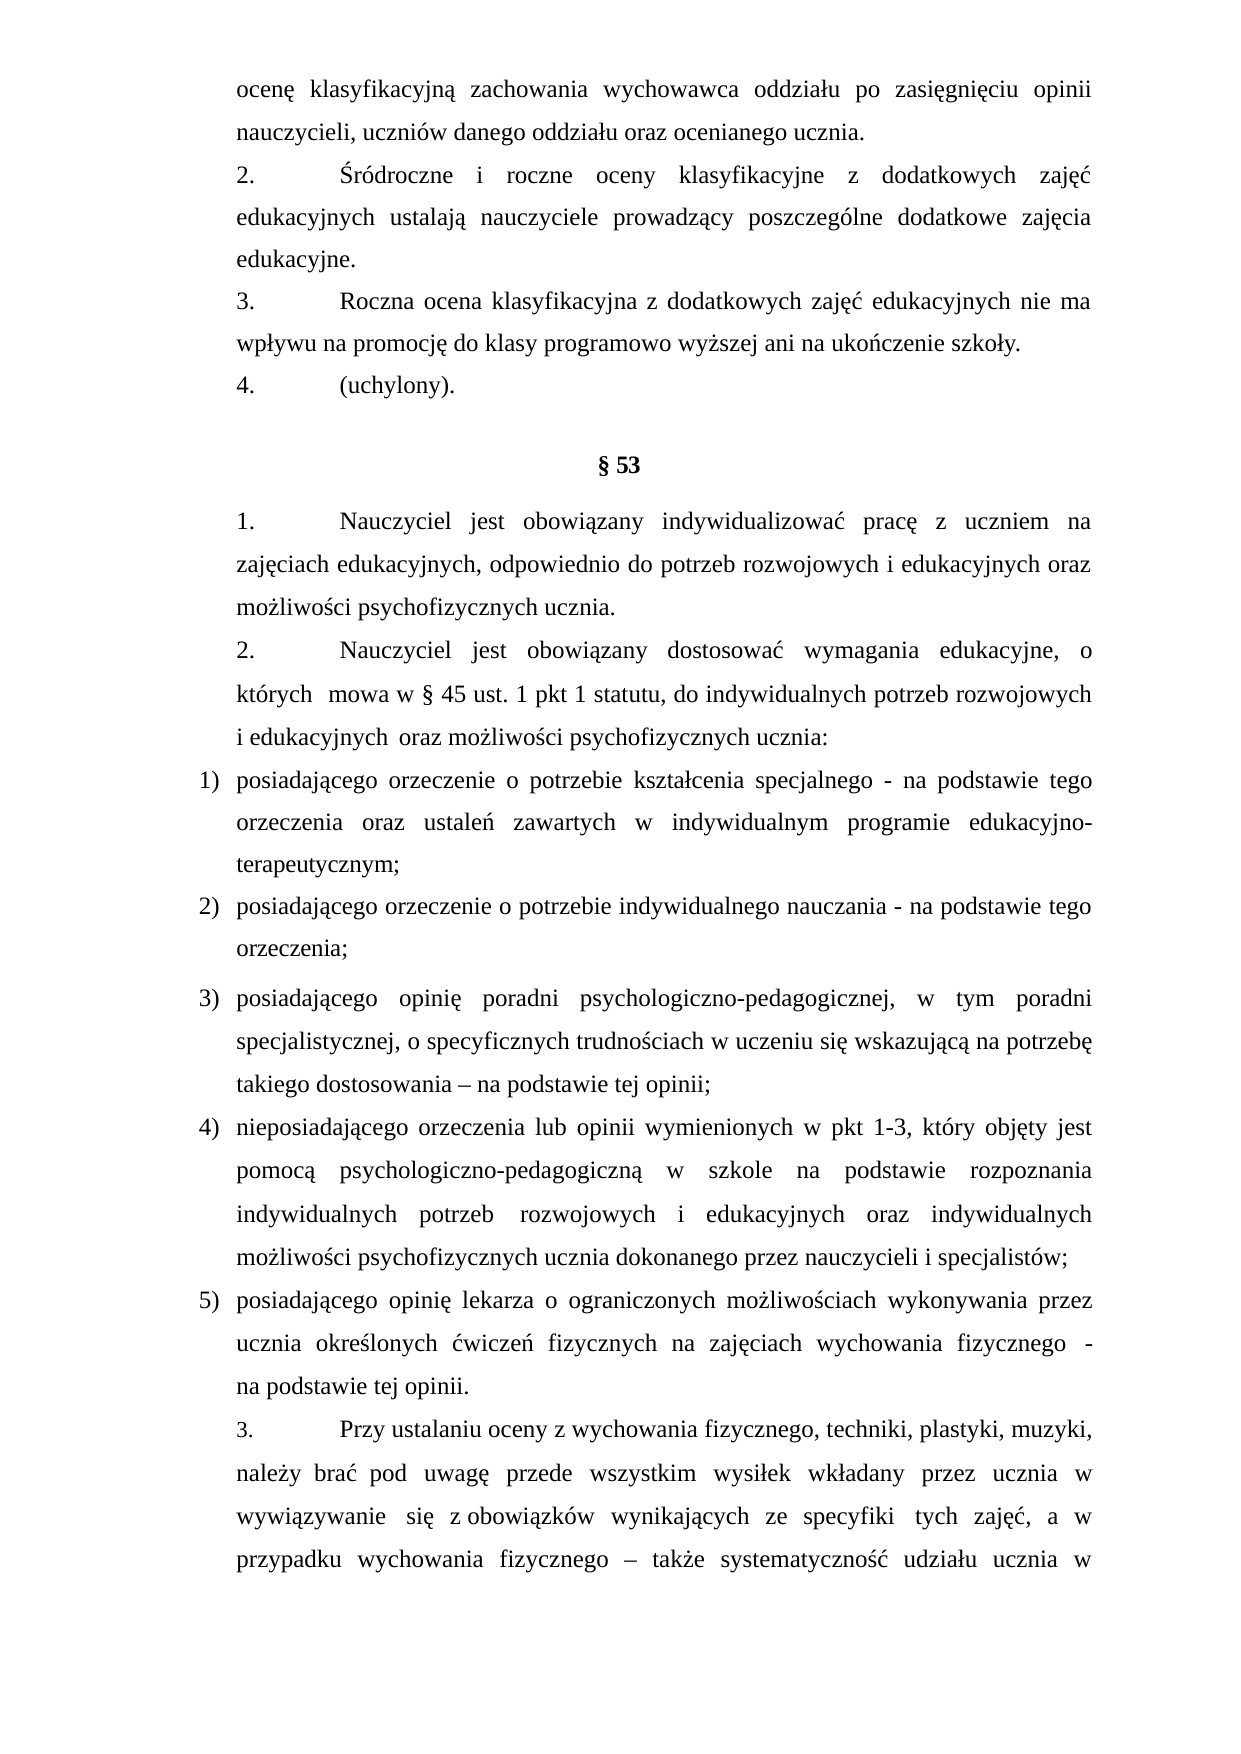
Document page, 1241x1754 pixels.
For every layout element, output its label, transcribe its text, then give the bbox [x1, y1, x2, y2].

list nieposiadającego orzeczenia lub opinii wymienionych w pkt 1-3, który objęty jest pomocą psychologiczno-pedagogiczną w szkole na podstawie rozpoznania indywidualnych potrzeb rozwojowych i edukacyjnych oraz indywidualnych możliwości psychofizycznych ucznia dokonanego przez nauczycieli i specjalistów; [199, 1112, 1093, 1271]
list Roczna ocena klasyfikacyjna z dodatkowych zajęć edukacyjnych nie ma wpływu na promocję do klasy programowo wyższej ani na ukończenie szkoły. [236, 286, 1091, 357]
list Przy ustalaniu oceny z wychowania fizycznego, techniki, plastyki, muzyki, należy brać pod uwagę przede wszystkim wysiłek wkładany przez ucznia w wywiązywanie się z obowiązków wynikających ze specyfiki tych zajęć, a w przypadku wychowania fizycznego – także systematyczność udziału ucznia w [236, 1414, 1092, 1573]
list ocenę klasyfikacyjną zachowania wychowawca oddziału po zasięgnięciu opinii nauczycieli, uczniów danego oddziału oraz ocenianego ucznia. [236, 74, 1092, 146]
list posiadającego orzeczenie o potrzebie kształcenia specjalnego - na podstawie tego orzeczenia oraz ustaleń zawartych w indywidualnym programie edukacyjno- terapeutycznym; [199, 765, 1093, 877]
list Nauczyciel jest obowiązany dostosować wymagania edukacyjne, o których mowa w § 45 ust. 1 pkt 1 statutu, do indywidualnych potrzeb rozwojowych i edukacyjnych oraz możliwości psychofizycznych ucznia: [236, 636, 1092, 751]
subtitle § 53 [133, 451, 1105, 479]
list posiadającego orzeczenie o potrzebie indywidualnego nauczania - na podstawie tego orzeczenia; [199, 891, 1092, 962]
list (uchylony). [236, 370, 1092, 399]
list Śródroczne i roczne oceny klasyfikacyjne z dodatkowych zajęć edukacyjnych ustalają nauczyciele prowadzący poszczególne dodatkowe zajęcia edukacyjne. [236, 160, 1092, 272]
list posiadającego opinię lekarza o ograniczonych możliwościach wykonywania przez ucznia określonych ćwiczeń fizycznych na zajęciach wychowania fizycznego - na podstawie tej opinii. [199, 1285, 1093, 1400]
list posiadającego opinię poradni psychologiczno-pedagogicznej, w tym poradni specjalistycznej, o specyficznych trudnościach w uczeniu się wskazującą na potrzebę takiego dostosowania – na podstawie tej opinii; [199, 983, 1093, 1098]
list Nauczyciel jest obowiązany indywidualizować pracę z uczniem na zajęciach edukacyjnych, odpowiednio do potrzeb rozwojowych i edukacyjnych oraz możliwości psychofizycznych ucznia. [236, 506, 1092, 621]
